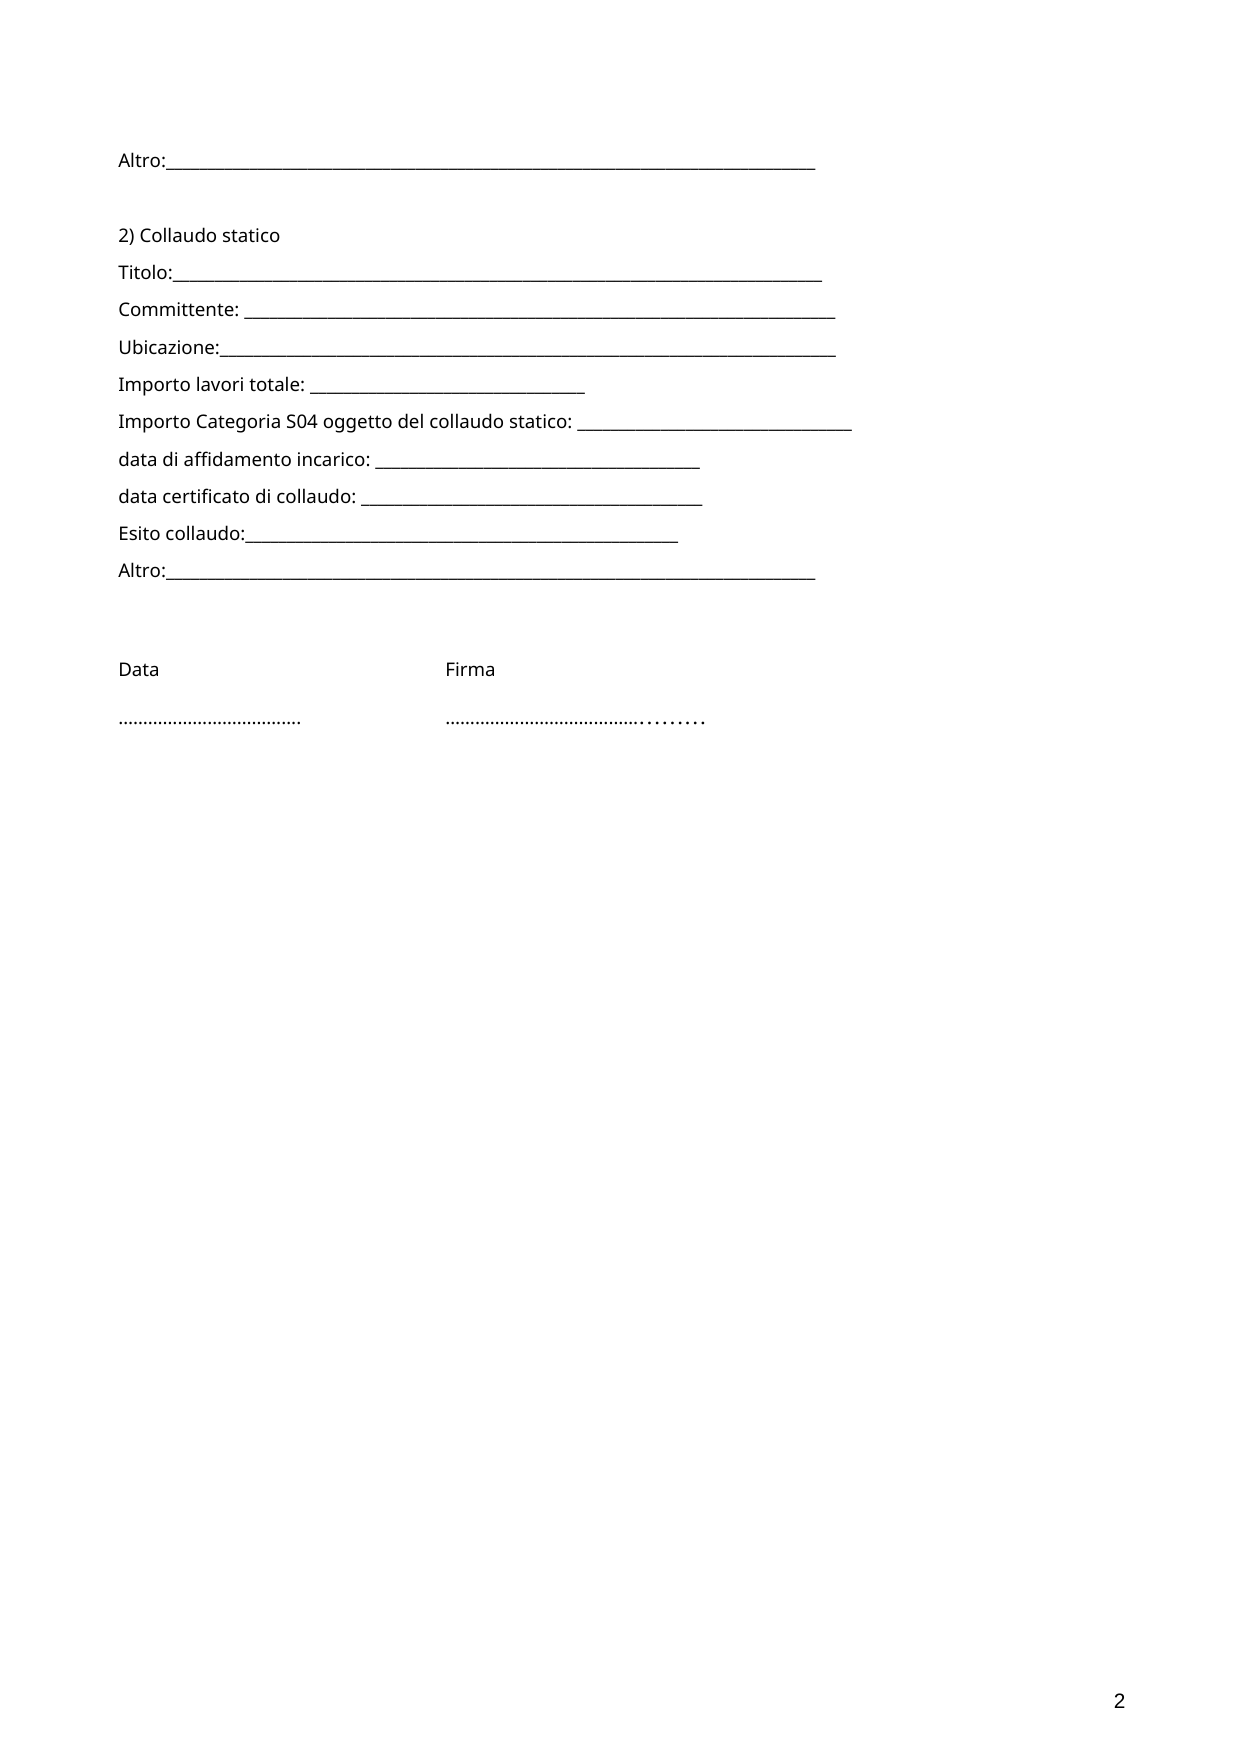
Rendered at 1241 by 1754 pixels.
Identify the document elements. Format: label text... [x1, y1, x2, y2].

text 2) Collaudo statico [118, 222, 1122, 248]
text Importo Categoria S04 oggetto del collaudo statico: _________________________________ [118, 409, 1122, 434]
text Ubicazione:__________________________________________________________________________ [118, 334, 1122, 359]
text Altro:______________________________________________________________________________ [118, 558, 1122, 583]
text Altro:______________________________________________________________________________ [118, 148, 1122, 173]
text Data Firma [118, 657, 1122, 682]
text Committente: _______________________________________________________________________ [118, 297, 1122, 322]
text data di affidamento incarico: _______________________________________ [118, 446, 1122, 471]
text Titolo:______________________________________________________________________________ [118, 259, 1122, 285]
text data certificato di collaudo: _________________________________________ [118, 483, 1122, 509]
text ………………………………. ………………………………………… [118, 703, 1122, 730]
text Importo lavori totale: _________________________________ [118, 371, 1122, 397]
text Esito collaudo:____________________________________________________ [118, 521, 1122, 546]
